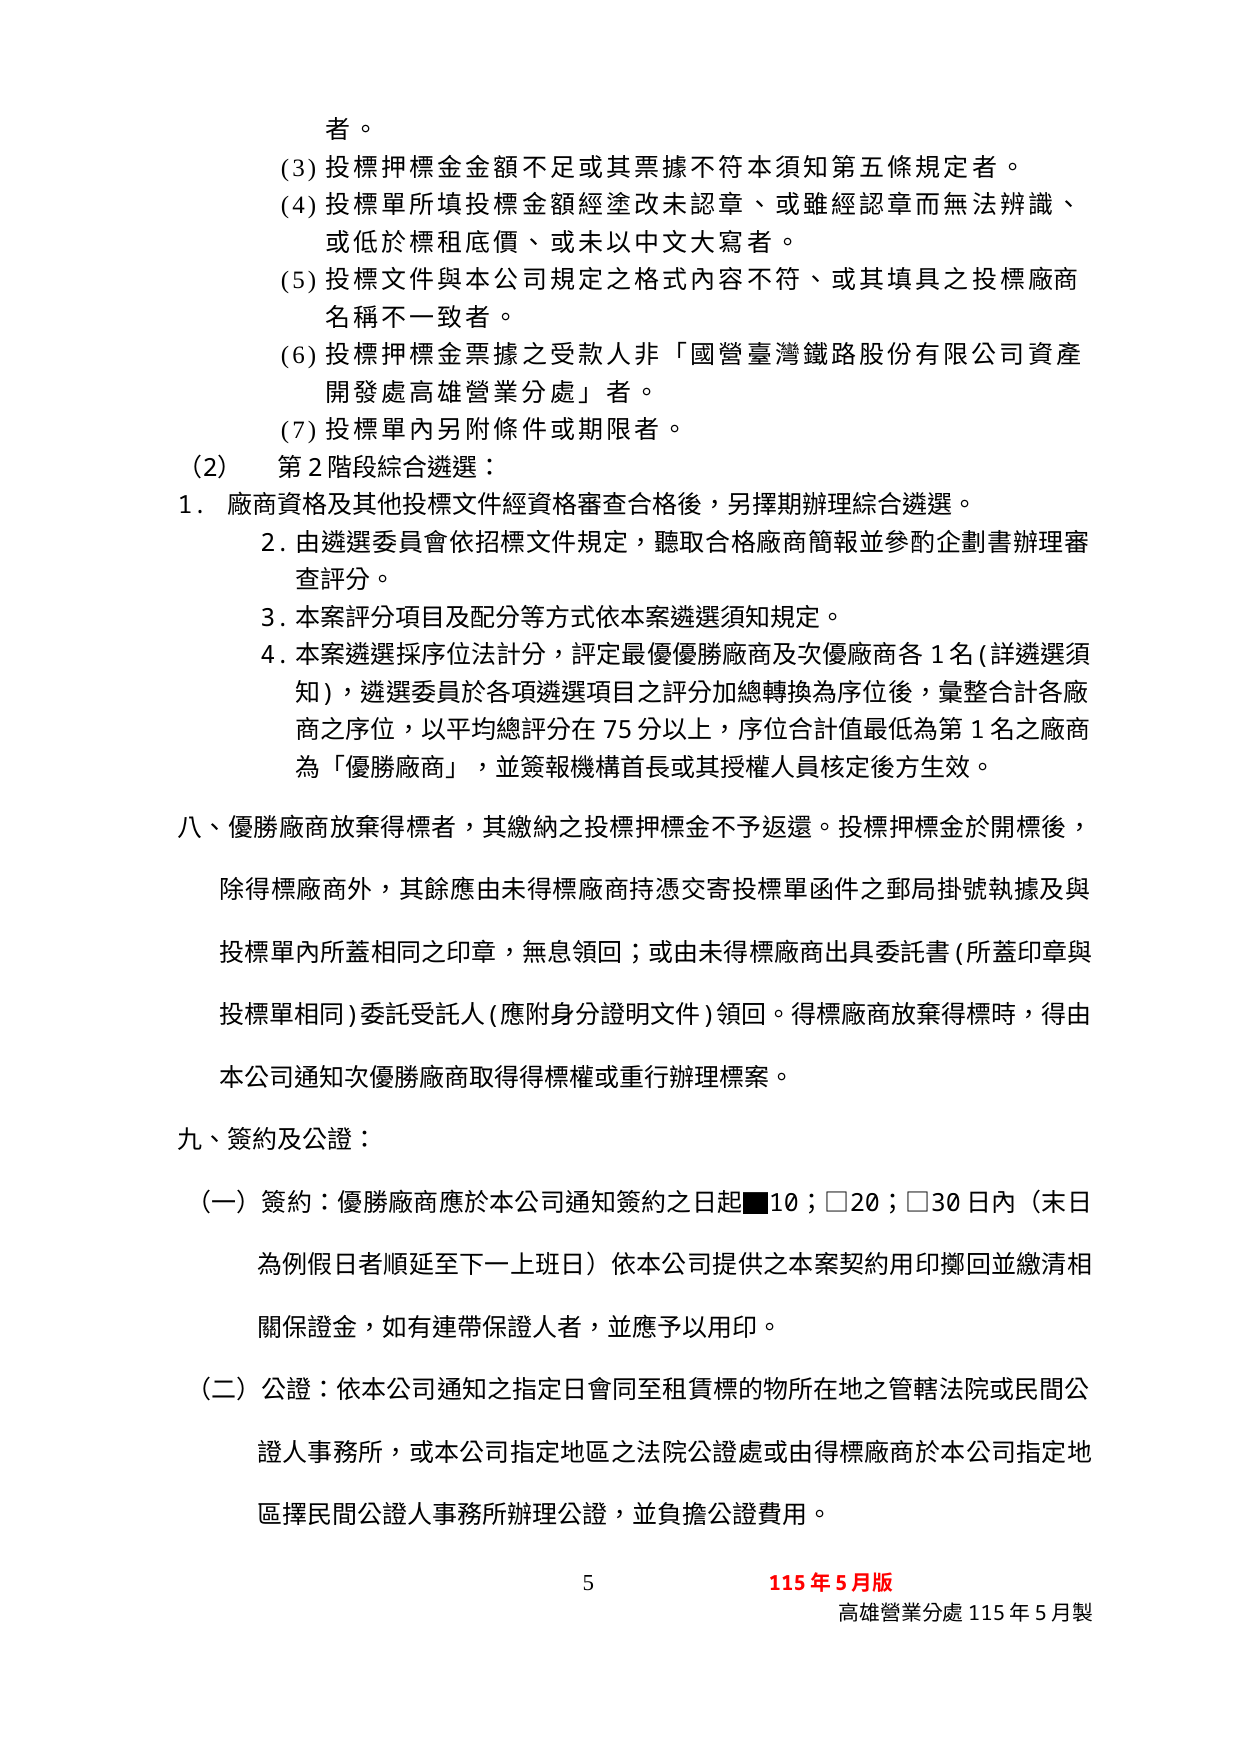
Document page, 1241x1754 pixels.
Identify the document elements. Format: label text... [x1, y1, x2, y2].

list 本案遴選採序位法計分，評定最優優勝廠商及次優廠商各1名(詳遴選須知)，遴選委員於各項遴選項目之評分加總轉換為序位後，彙整合計各廠商之序位，以平均總評分在75分以上，序位合計值最低為第1名之廠商為「優勝廠商」，並簽報機構首長或其授權人員核定後方生效。 [260, 633, 1090, 783]
text （一）簽約：優勝廠商應於本公司通知簽約之日起▇10；□20；□30日內（末日為例假日者順延至下一上班日）依本公司提供之本案契約用印擲回並繳清相關保證金，如有連帶保證人者，並應予以用印。 [186, 1158, 1092, 1346]
text 八、優勝廠商放棄得標者，其繳納之投標押標金不予返還。投標押標金於開標後，除得標廠商外，其餘應由未得標廠商持憑交寄投標單函件之郵局掛號執據及與投標單內所蓋相同之印章，無息領回；或由未得標廠商出具委託書(所蓋印章與投標單相同)委託受託人(應附身分證明文件)領回。得標廠商放棄得標時，得由本公司通知次優勝廠商取得得標權或重行辦理標案。 [177, 783, 1092, 1096]
list 投標單所填投標金額經塗改未認章、或雖經認章而無法辨識、或低於標租底價、或未以中文大寫者。 [281, 183, 1090, 258]
list 第2階段綜合遴選： [177, 446, 1090, 483]
list 投標押標金票據之受款人非「國營臺灣鐵路股份有限公司資產開發處高雄營業分處」者。 [281, 333, 1090, 408]
text （二）公證：依本公司通知之指定日會同至租賃標的物所在地之管轄法院或民間公證人事務所，或本公司指定地區之法院公證處或由得標廠商於本公司指定地區擇民間公證人事務所辦理公證，並負擔公證費用。 [186, 1346, 1092, 1533]
text 九、簽約及公證： [177, 1096, 1092, 1158]
list 本案評分項目及配分等方式依本案遴選須知規定。 [260, 596, 1090, 633]
list 投標押標金金額不足或其票據不符本須知第五條規定者。 [281, 146, 1090, 183]
list 廠商資格及其他投標文件經資格審查合格後，另擇期辦理綜合遴選。 [177, 483, 1090, 521]
list 投標單、投標押標金票據或本須知第六條所列各款文件有缺漏者。 [281, 108, 1090, 146]
list 投標文件與本公司規定之格式內容不符、或其填具之投標廠商名稱不一致者。 [281, 258, 1090, 333]
list 投標單內另附條件或期限者。 [281, 408, 1090, 446]
list 由遴選委員會依招標文件規定，聽取合格廠商簡報並參酌企劃書辦理審查評分。 [260, 521, 1090, 596]
